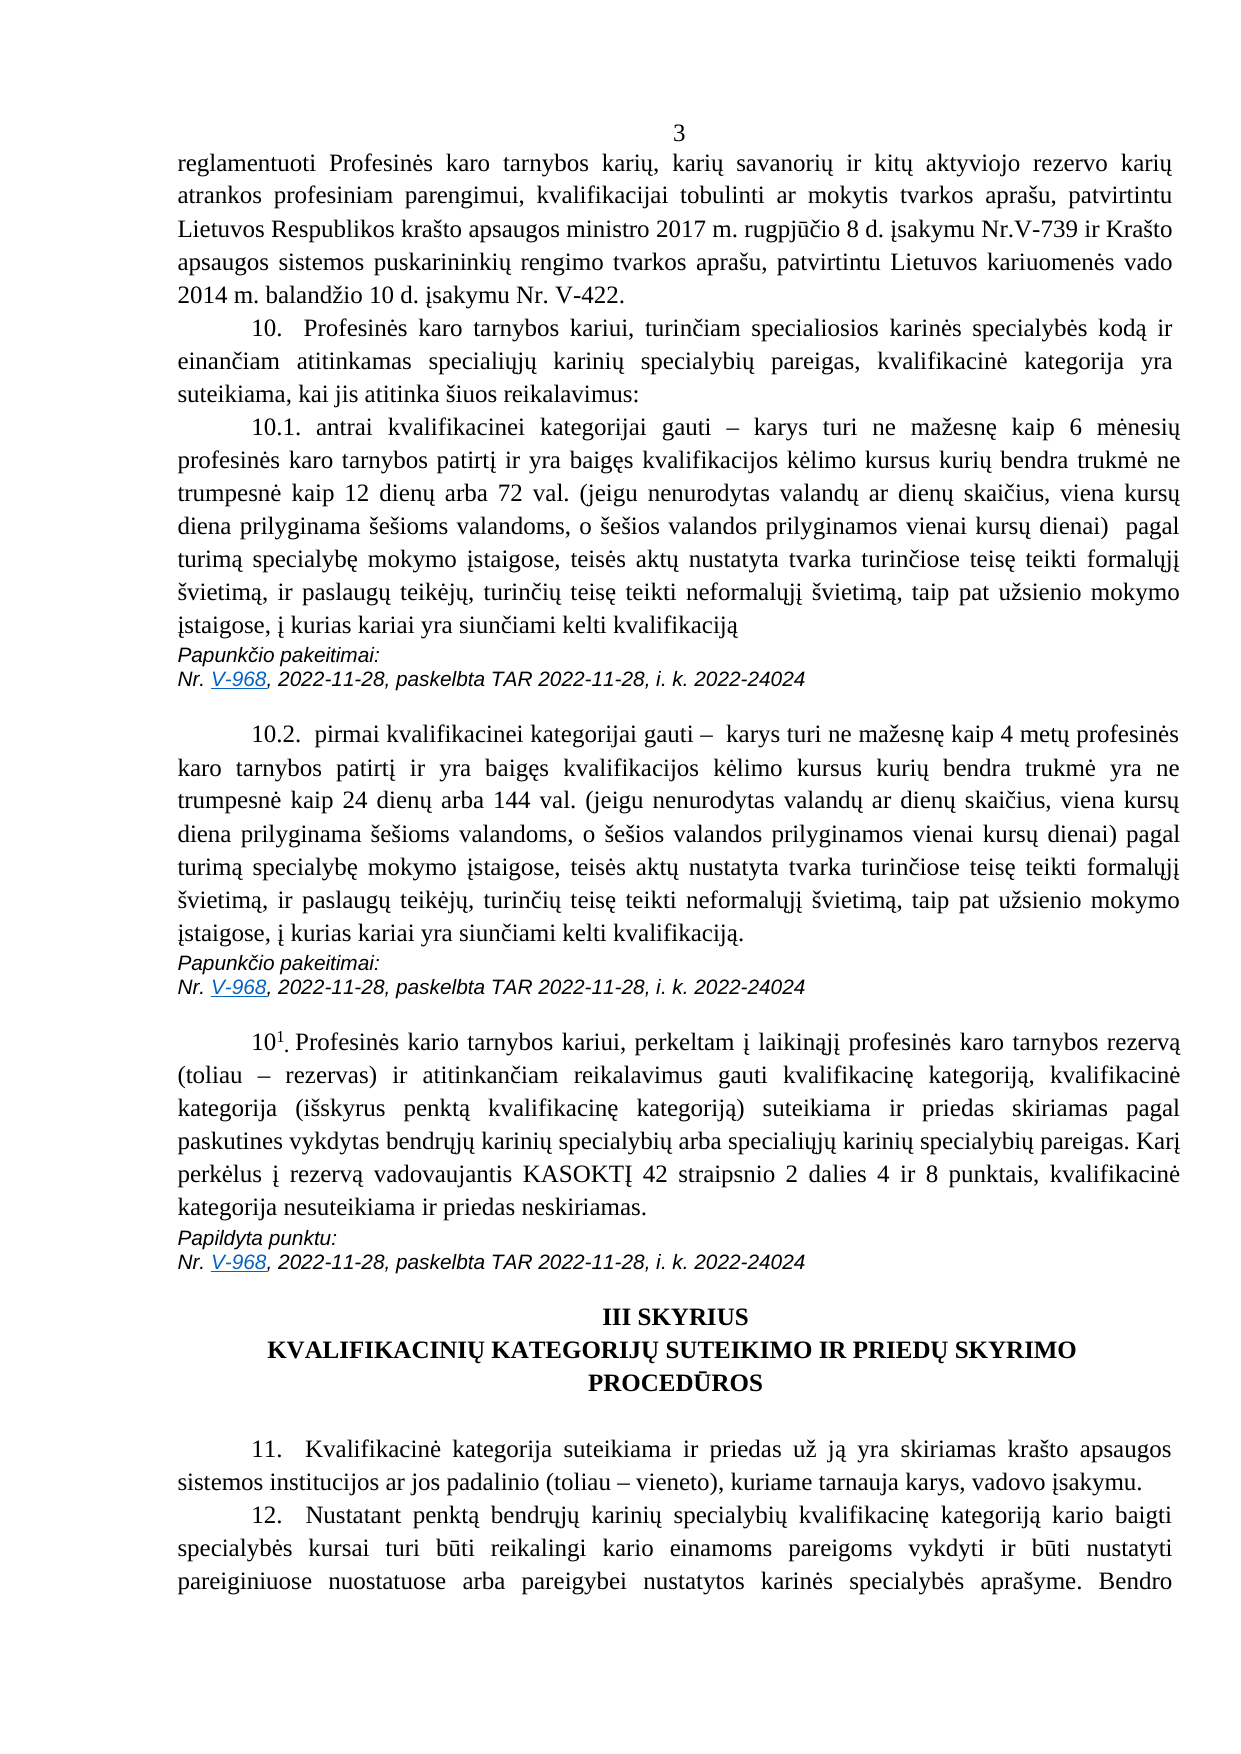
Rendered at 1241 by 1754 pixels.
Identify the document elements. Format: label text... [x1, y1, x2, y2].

text Nr. V-968, 2022-11-28, paskelbta TAR 2022-11-28, i. k. 2022-24024 [177, 667, 1181, 691]
text 10. Profesinės karo tarnybos kariui, turinčiam specialiosios karinės specialybės kodą ir einančiam atitinkamas specialiųjų karinių specialybių pareigas, kvalifikacinė kategorija yra suteikiama, kai jis atitinka šiuos reikalavimus: [177, 313, 1173, 407]
text 10.2. pirmai kvalifikacinei kategorijai gauti – karys turi ne mažesnę kaip 4 metų profesinės karo tarnybos patirtį ir yra baigęs kvalifikacijos kėlimo kursus kurių bendra trukmė yra ne trumpesnė kaip 24 dienų arba 144 val. (jeigu nenurodytas valandų ar dienų skaičius, viena kursų diena prilyginama šešioms valandoms, o šešios valandos prilyginamos vienai kursų dienai) pagal turimą specialybę mokymo įstaigose, teisės aktų nustatyta tvarka turinčiose teisę teikti formalųjį švietimą, ir paslaugų teikėjų, turinčių teisę teikti neformalųjį švietimą, taip pat užsienio mokymo įstaigose, į kurias kariai yra siunčiami kelti kvalifikaciją. [177, 719, 1181, 946]
text 10.1. antrai kvalifikacinei kategorijai gauti – karys turi ne mažesnę kaip 6 mėnesių profesinės karo tarnybos patirtį ir yra baigęs kvalifikacijos kėlimo kursus kurių bendra trukmė ne trumpesnė kaip 12 dienų arba 72 val. (jeigu nenurodytas valandų ar dienų skaičius, viena kursų diena prilyginama šešioms valandoms, o šešios valandos prilyginamos vienai kursų dienai) pagal turimą specialybę mokymo įstaigose, teisės aktų nustatyta tvarka turinčiose teisę teikti formalųjį švietimą, ir paslaugų teikėjų, turinčių teisę teikti neformalųjį švietimą, taip pat užsienio mokymo įstaigose, į kurias kariai yra siunčiami kelti kvalifikaciją [177, 412, 1181, 639]
text 101. Profesinės kario tarnybos kariui, perkeltam į laikinąjį profesinės karo tarnybos rezervą (toliau – rezervas) ir atitinkančiam reikalavimus gauti kvalifikacinę kategoriją, kvalifikacinė kategorija (išskyrus penktą kvalifikacinę kategoriją) suteikiama ir priedas skiriamas pagal paskutines vykdytas bendrųjų karinių specialybių arba specialiųjų karinių specialybių pareigas. Karį perkėlus į rezervą vadovaujantis KASOKTĮ 42 straipsnio 2 dalies 4 ir 8 punktais, kvalifikacinė kategorija nesuteikiama ir priedas neskiriamas. [177, 1027, 1181, 1221]
subtitle III SKYRIUS [177, 1302, 1173, 1331]
text Papunkčio pakeitimai: [177, 951, 1181, 975]
text Nr. V-968, 2022-11-28, paskelbta TAR 2022-11-28, i. k. 2022-24024 [177, 975, 1181, 999]
subtitle KVALIFIKACInių KATEGORIJŲ SUTEIKIMO ir priedų skyrimo [177, 1335, 1173, 1364]
text 12. Nustatant penktą bendrųjų karinių specialybių kvalifikacinę kategoriją kario baigti specialybės kursai turi būti reikalingi kario einamoms pareigoms vykdyti ir būti nustatyti pareiginiuose nuostatuose arba pareigybei nustatytos karinės specialybės aprašyme. Bendro [177, 1500, 1173, 1595]
subtitle procedūros [177, 1368, 1173, 1397]
text 11. Kvalifikacinė kategorija suteikiama ir priedas už ją yra skiriamas krašto apsaugos sistemos institucijos ar jos padalinio (toliau – vieneto), kuriame tarnauja karys, vadovo įsakymu. [177, 1434, 1173, 1496]
text reglamentuoti Profesinės karo tarnybos karių, karių savanorių ir kitų aktyviojo rezervo karių atrankos profesiniam parengimui, kvalifikacijai tobulinti ar mokytis tvarkos aprašu, patvirtintu Lietuvos Respublikos krašto apsaugos ministro 2017 m. rugpjūčio 8 d. įsakymu Nr.V-739 ir Krašto apsaugos sistemos puskarininkių rengimo tvarkos aprašu, patvirtintu Lietuvos kariuomenės vado 2014 m. balandžio 10 d. įsakymu Nr. V-422. [177, 148, 1173, 308]
text Nr. V-968, 2022-11-28, paskelbta TAR 2022-11-28, i. k. 2022-24024 [177, 1249, 1181, 1273]
text Papunkčio pakeitimai: [177, 643, 1181, 667]
text Papildyta punktu: [177, 1226, 1181, 1249]
